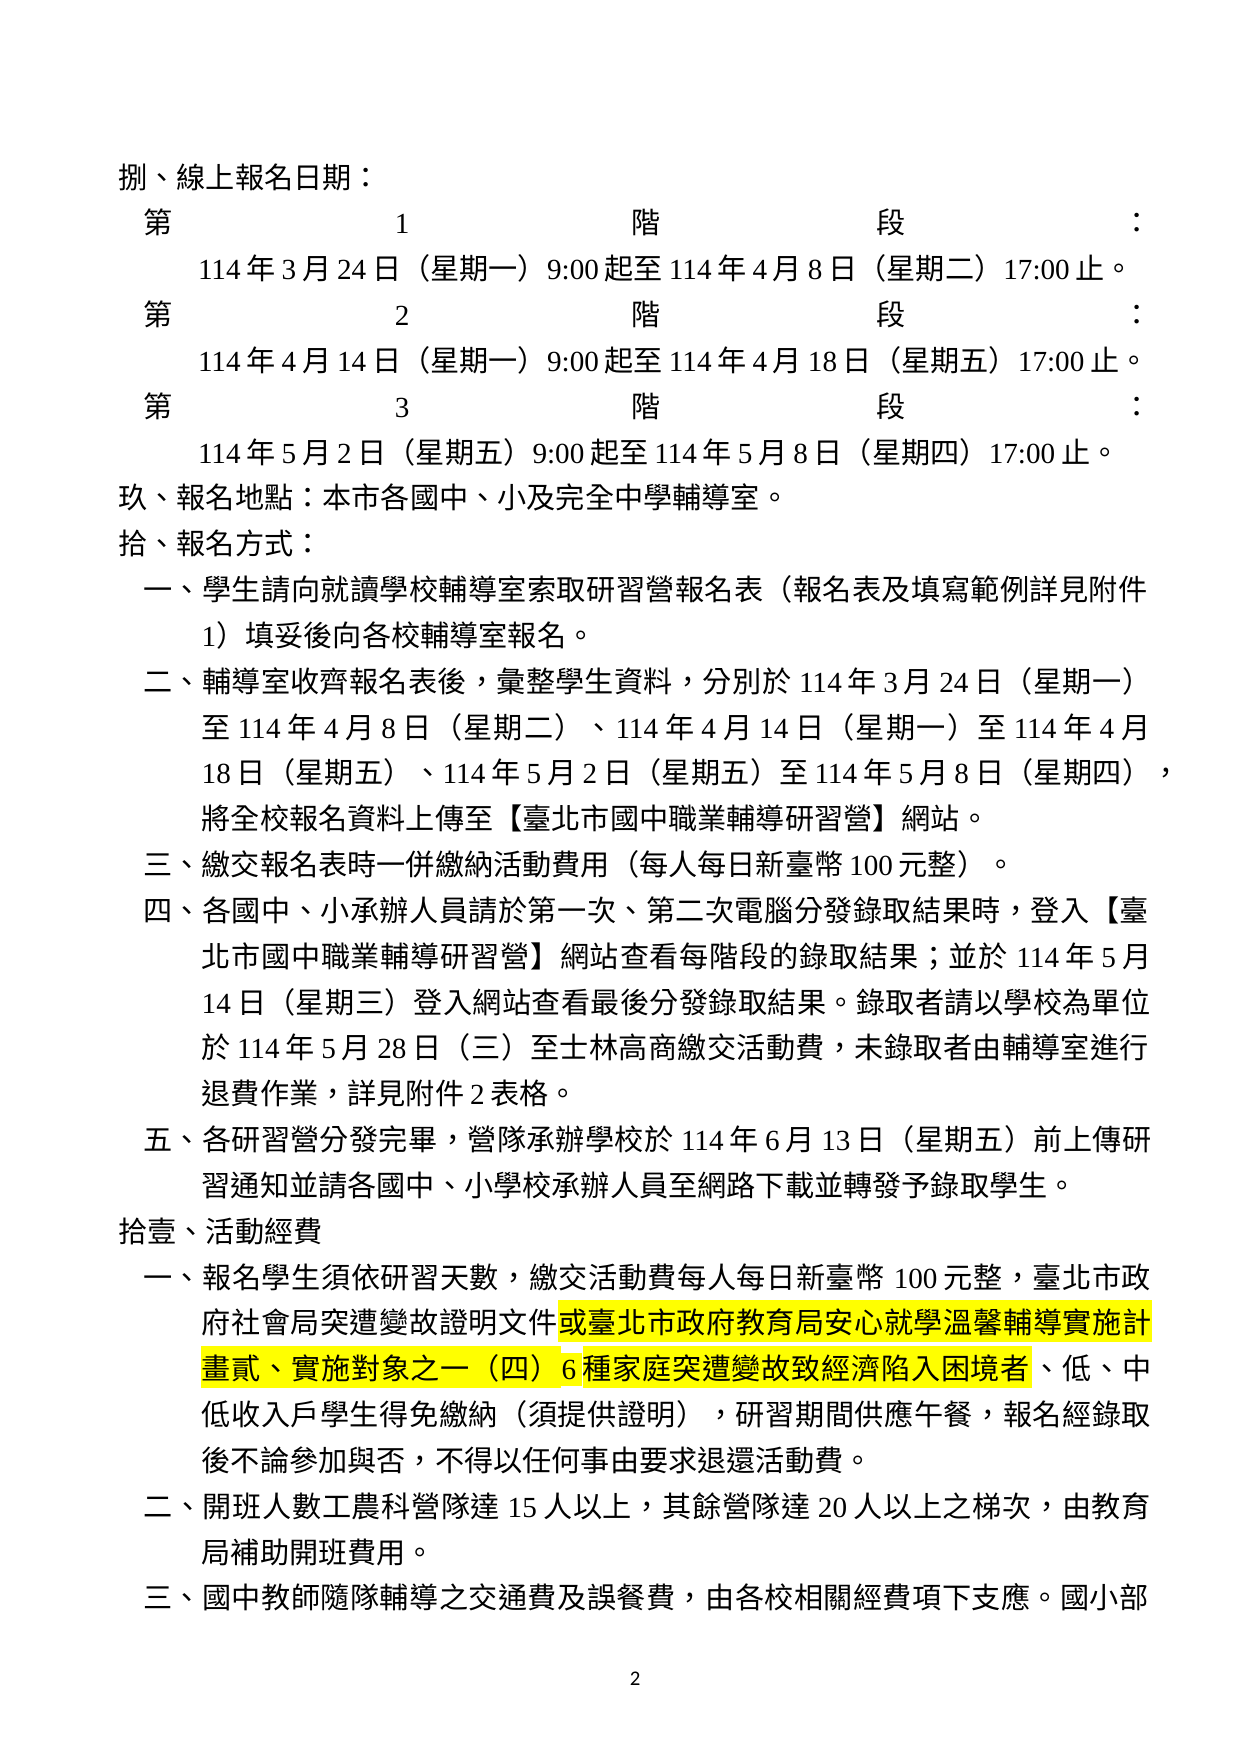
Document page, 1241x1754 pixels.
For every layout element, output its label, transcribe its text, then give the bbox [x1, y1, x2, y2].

text 一、學生請向就讀學校輔導室索取研習營報名表（報名表及填寫範例詳見附件1）填妥後向各校輔導室報名。 [143, 564, 1152, 656]
text 玖、報名地點：本市各國中、小及完全中學輔導室。 [118, 472, 1152, 518]
text 二、開班人數工農科營隊達15人以上，其餘營隊達20人以上之梯次，由教育局補助開班費用。 [143, 1481, 1152, 1572]
text 三、國中教師隨隊輔導之交通費及誤餐費，由各校相關經費項下支應。國小部 [143, 1572, 1152, 1618]
text 一、報名學生須依研習天數，繳交活動費每人每日新臺幣100元整，臺北市政府社會局突遭變故證明文件或臺北市政府教育局安心就學溫馨輔導實施計畫貳、實施對象之一（四）6種家庭突遭變故致經濟陷入困境者、低、中低收入戶學生得免繳納（須提供證明），研習期間供應午餐，報名經錄取後不論參加與否，不得以任何事由要求退還活動費。 [143, 1251, 1152, 1481]
text 拾、報名方式： [118, 518, 1152, 564]
text 捌、線上報名日期： [118, 151, 1152, 197]
text 拾壹、活動經費 [118, 1206, 1152, 1251]
text 第3階段： 114年5月2日（星期五）9:00起至114年5月8日（星期四）17:00止。 [143, 381, 1152, 472]
text 二、輔導室收齊報名表後，彙整學生資料，分別於114年3月24日（星期一）至114年4月8日（星期二）、114年4月14日（星期一）至114年4月18日（星期五）、114年5月2日（星期五）至114年5月8日（星期四），將全校報名資料上傳至【臺北市國中職業輔導研習營】網站。 [143, 656, 1152, 839]
text 三、繳交報名表時一併繳納活動費用（每人每日新臺幣100元整）。 [143, 839, 1152, 885]
text 五、各研習營分發完畢，營隊承辦學校於114年6月13日（星期五）前上傳研習通知並請各國中、小學校承辦人員至網路下載並轉發予錄取學生。 [143, 1114, 1152, 1206]
text 第1階段： 114年3月24日（星期一）9:00起至114年4月8日（星期二）17:00止。 [143, 197, 1152, 289]
text 第2階段： 114年4月14日（星期一）9:00起至114年4月18日（星期五）17:00止。 [143, 289, 1152, 381]
text 四、各國中、小承辦人員請於第一次、第二次電腦分發錄取結果時，登入【臺北市國中職業輔導研習營】網站查看每階段的錄取結果；並於114年5月14日（星期三）登入網站查看最後分發錄取結果。錄取者請以學校為單位於114年5月28日（三）至士林高商繳交活動費，未錄取者由輔導室進行退費作業，詳見附件2表格。 [143, 885, 1152, 1114]
